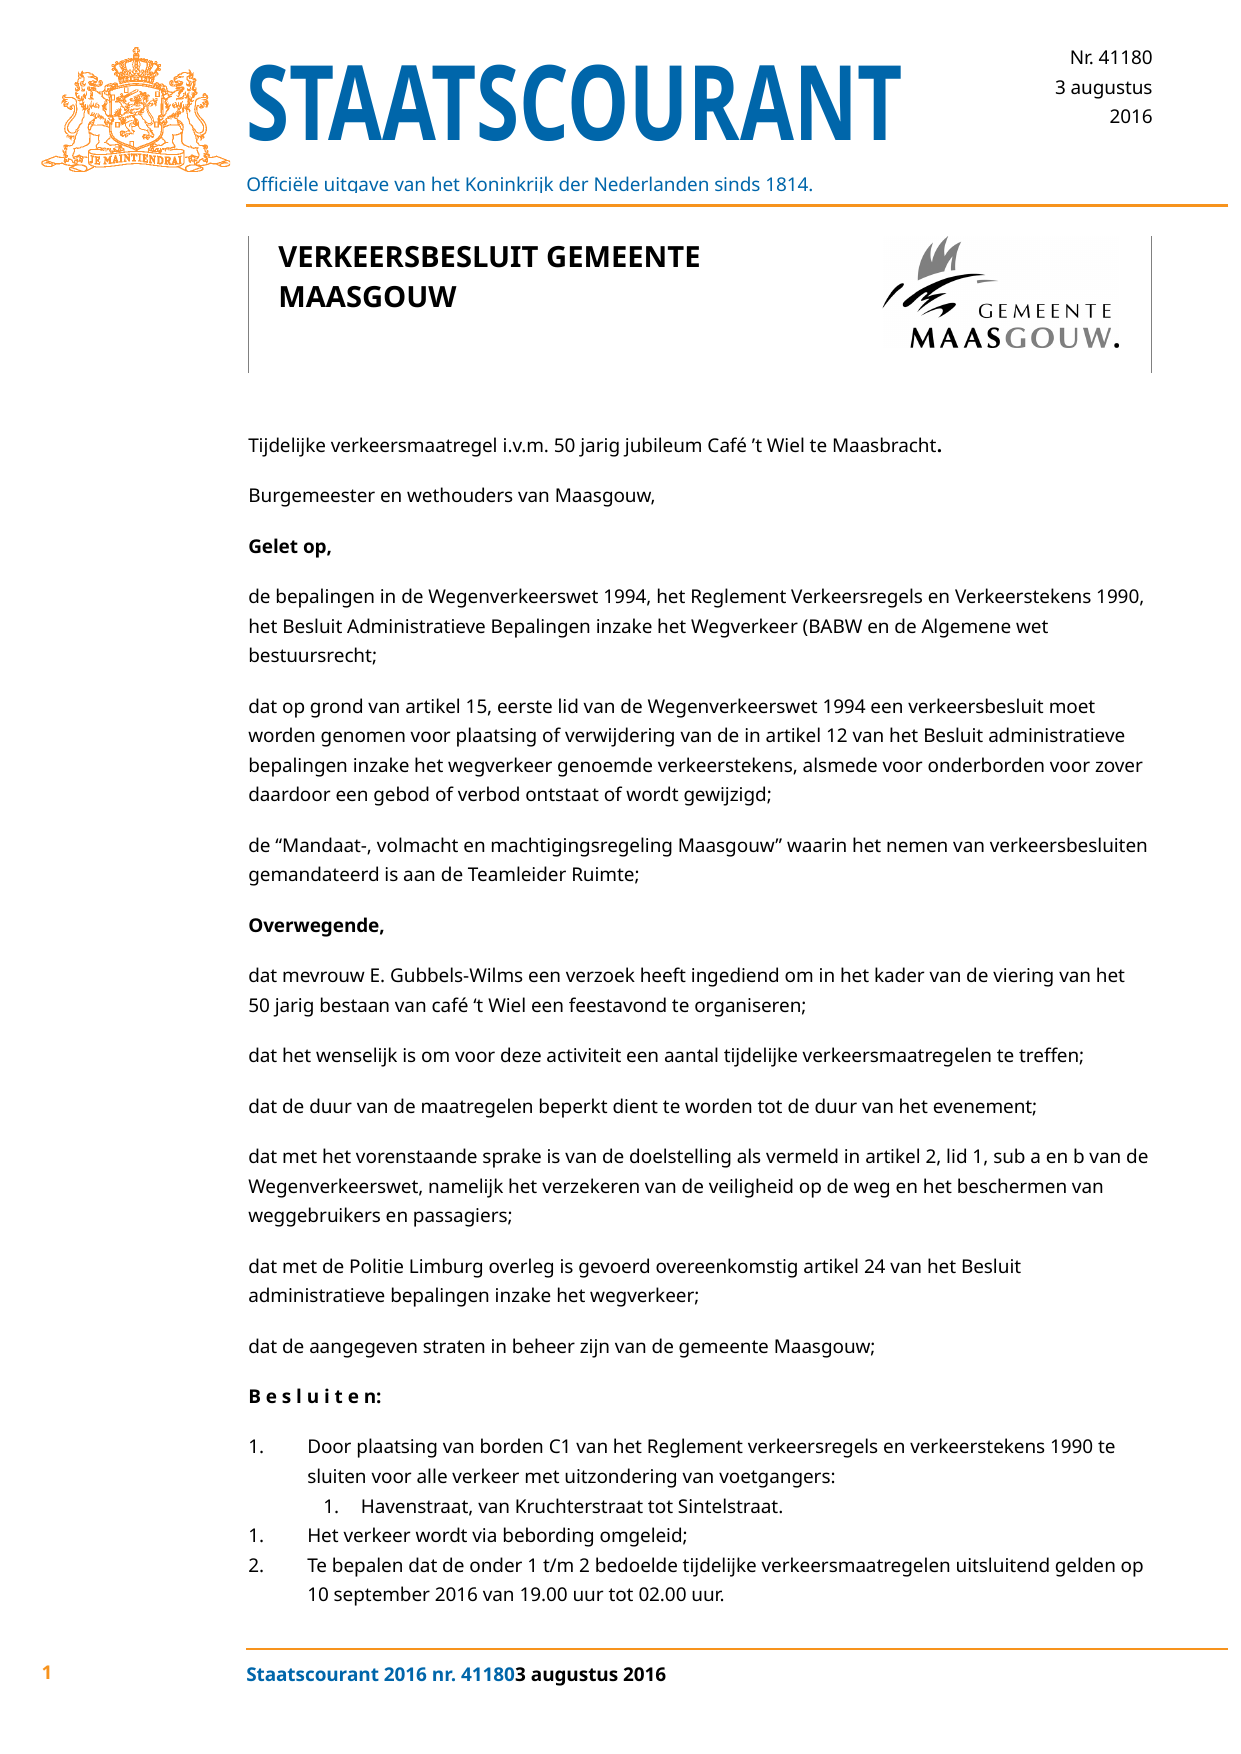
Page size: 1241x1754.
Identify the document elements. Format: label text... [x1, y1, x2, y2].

text Gelet op, [248, 533, 1152, 559]
text dat met de Politie Limburg overleg is gevoerd overeenkomstig artikel 24 van het Besluit administratieve bepalingen inzake het wegverkeer; [248, 1253, 1152, 1308]
text Overwegende, [248, 912, 1152, 938]
table_header [850, 236, 1151, 373]
picture [882, 236, 1119, 348]
table_header VERKEERSBESLUIT GEMEENTE MAASGOUW [249, 236, 850, 373]
text dat op grond van artikel 15, eerste lid van de Wegenverkeerswet 1994 een verkeersbesluit moet worden genomen voor plaatsing of verwijdering van de in artikel 12 van het Besluit administratieve bepalingen inzake het wegverkeer genoemde verkeerstekens, alsmede voor onderborden voor zover daardoor een gebod of verbod ontstaat of wordt gewijzigd; [248, 693, 1152, 807]
text dat met het vorenstaande sprake is van de doelstelling als vermeld in artikel 2, lid 1, sub a en b van de Wegenverkeerswet, namelijk het verzekeren van de veiligheid op de weg en het beschermen van weggebruikers en passagiers; [248, 1143, 1152, 1228]
text dat de aangegeven straten in beheer zijn van de gemeente Maasgouw; [248, 1333, 1152, 1359]
text dat het wenselijk is om voor deze activiteit een aantal tijdelijke verkeersmaatregelen te treffen; [248, 1042, 1152, 1068]
list Te bepalen dat de onder 1 t/m 2 bedoelde tijdelijke verkeersmaatregelen uitsluitend gelden op 10 september 2016 van 19.00 uur tot 02.00 uur. [248, 1552, 1152, 1607]
list Door plaatsing van borden C1 van het Reglement verkeersregels en verkeerstekens 1990 te sluiten voor alle verkeer met uitzondering van voetgangers: [248, 1434, 1152, 1489]
text de “Mandaat-, volmacht en machtigingsregeling Maasgouw” waarin het nemen van verkeersbesluiten gemandateerd is aan de Teamleider Ruimte; [248, 832, 1152, 887]
text B e s l u i t e n: [248, 1383, 1152, 1409]
text Burgemeester en wethouders van Maasgouw, [248, 482, 1152, 508]
picture [41, 47, 231, 172]
list Het verkeer wordt via bebording omgeleid; [248, 1522, 1152, 1548]
text Tijdelijke verkeersmaatregel i.v.m. 50 jarig jubileum Café ’t Wiel te Maasbracht. [248, 432, 1152, 458]
list Havenstraat, van Kruchterstraat tot Sintelstraat. [323, 1493, 1152, 1519]
text dat de duur van de maatregelen beperkt dient te worden tot de duur van het evenement; [248, 1093, 1152, 1119]
text dat mevrouw E. Gubbels-Wilms een verzoek heeft ingediend om in het kader van de viering van het 50 jarig bestaan van café ‘t Wiel een feestavond te organiseren; [248, 962, 1152, 1018]
text de bepalingen in de Wegenverkeerswet 1994, het Reglement Verkeersregels en Verkeerstekens 1990, het Besluit Administratieve Bepalingen inzake het Wegverkeer (BABW en de Algemene wet bestuursrecht; [248, 583, 1152, 668]
